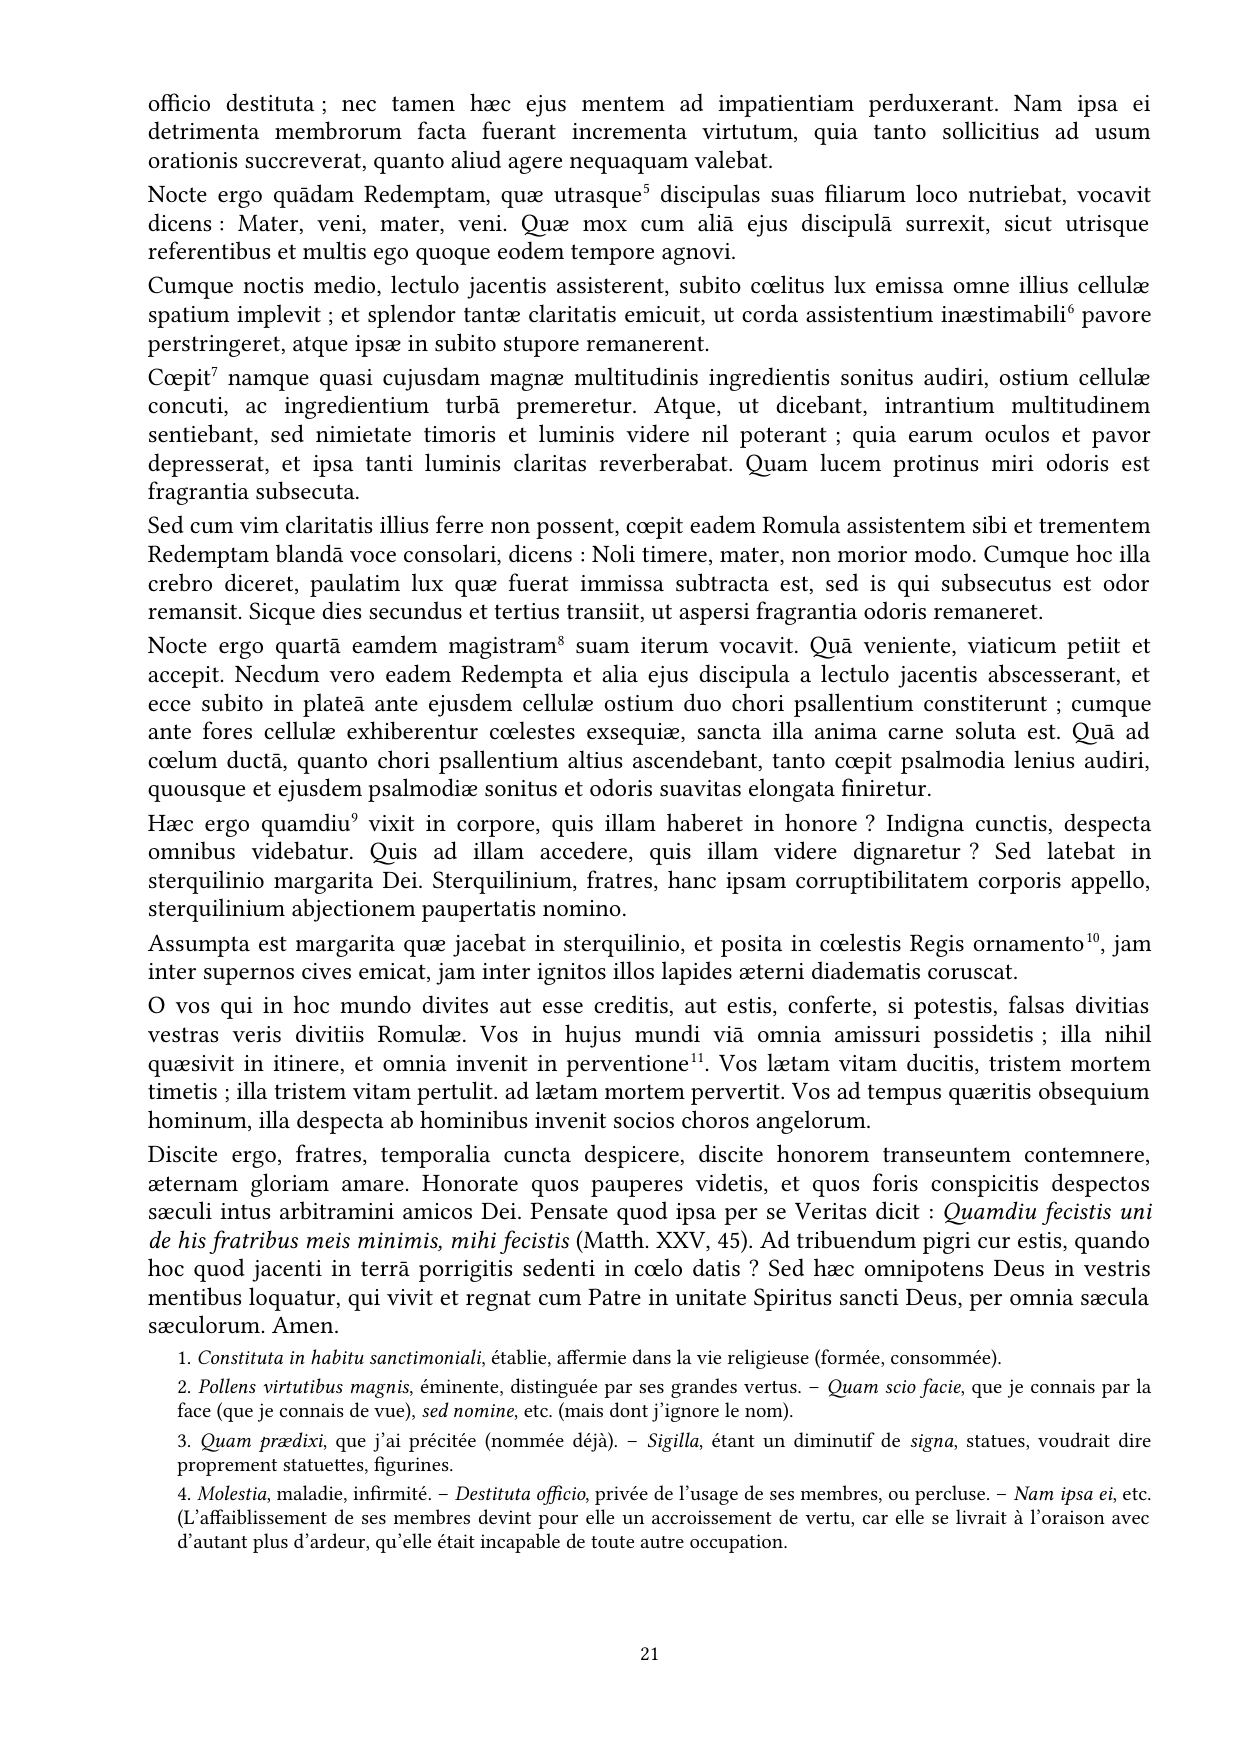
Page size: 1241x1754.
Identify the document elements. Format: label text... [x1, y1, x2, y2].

text 2. Pollens virtutibus magnis, éminente, distinguée par ses grandes vertus. – Quam scio facie, que je connais par la face (que je connais de vue), sed nomine, etc. (mais dont j’ignore le nom). [177, 1375, 1152, 1423]
text Cœpit7 namque quasi cujusdam magnæ multitudinis ingredientis sonitus audiri, ostium cellulæ concuti, ac ingredientium turbā premeretur. Atque, ut dicebant, intrantium multitudinem sentiebant, sed nimietate timoris et luminis videre nil poterant ; quia earum oculos et pavor depresserat, et ipsa tanti luminis claritas reverberabat. Quam lucem protinus miri odoris est fragrantia subsecuta. [148, 363, 1152, 506]
text Hæc ergo quamdiu9 vixit in corpore, quis illam haberet in honore ? Indigna cunctis, despecta omnibus videbatur. Quis ad illam accedere, quis illam videre dignaretur ? Sed latebat in sterquilinio margarita Dei. Sterquilinium, fratres, hanc ipsam corruptibilitatem corporis appello, sterquilinium abjectionem paupertatis nomino. [148, 808, 1152, 923]
text 4. Molestia, maladie, infirmité. – Destituta officio, privée de l’usage de ses membres, ou percluse. – Nam ipsa ei, etc. (L’affaiblissement de ses membres devint pour elle un accroissement de vertu, car elle se livrait à l’oraison avec d’autant plus d’ardeur, qu’elle était incapable de toute autre occupation. [177, 1482, 1152, 1553]
text Assumpta est margarita quæ jacebat in sterquilinio, et posita in cœlestis Regis ornamento10, jam inter supernos cives emicat, jam inter ignitos illos lapides æterni diadematis coruscat. [148, 928, 1152, 986]
text O vos qui in hoc mundo divites aut esse creditis, aut estis, conferte, si potestis, falsas divitias vestras veris divitiis Romulæ. Vos in hujus mundi viā omnia amissuri possidetis ; illa nihil quæsivit in itinere, et omnia invenit in perventione11. Vos lætam vitam ducitis, tristem mortem timetis ; illa tristem vitam pertulit. ad lætam mortem pervertit. Vos ad tempus quæritis obsequium hominum, illa despecta ab hominibus invenit socios choros angelorum. [148, 991, 1152, 1134]
text Cumque noctis medio, lectulo jacentis assisterent, subito cœlitus lux emissa omne illius cellulæ spatium implevit ; et splendor tantæ claritatis emicuit, ut corda assistentium inæstimabili6 pavore perstringeret, atque ipsæ in subito stupore remanerent. [148, 271, 1152, 357]
text Nocte ergo quādam Redemptam, quæ utrasque5 discipulas suas filiarum loco nutriebat, vocavit dicens : Mater, veni, mater, veni. Quæ mox cum aliā ejus discipulā surrexit, sicut utrisque referentibus et multis ego quoque eodem tempore agnovi. [148, 180, 1152, 266]
text Nocte ergo quartā eamdem magistram8 suam iterum vocavit. Quā veniente, viaticum petiit et accepit. Necdum vero eadem Redempta et alia ejus discipula a lectulo jacentis abscesserant, et ecce subito in plateā ante ejusdem cellulæ ostium duo chori psallentium constiterunt ; cumque ante fores cellulæ exhiberentur cœlestes exsequiæ, sancta illa anima carne soluta est. Quā ad cœlum ductā, quanto chori psallentium altius ascendebant, tanto cœpit psalmodia lenius audiri, quousque et ejusdem psalmodiæ sonitus et odoris suavitas elongata finiretur. [148, 631, 1152, 803]
text officio destituta ; nec tamen hæc ejus mentem ad impatientiam perduxerant. Nam ipsa ei detrimenta membrorum facta fuerant incrementa virtutum, quia tanto sollicitius ad usum orationis succreverat, quanto aliud agere nequaquam valebat. [148, 88, 1152, 174]
text Discite ergo, fratres, temporalia cuncta despicere, discite honorem transeuntem contemnere, æternam gloriam amare. Honorate quos pauperes videtis, et quos foris conspicitis despectos sæculi intus arbitramini amicos Dei. Pensate quod ipsa per se Veritas dicit : Quamdiu fecistis uni de his fratribus meis minimis, mihi fecistis (Matth. XXV, 45). Ad tribuendum pigri cur estis, quando hoc quod jacenti in terrā porrigitis sedenti in cœlo datis ? Sed hæc omnipotens Deus in vestris mentibus loquatur, qui vivit et regnat cum Patre in unitate Spiritus sancti Deus, per omnia sæcula sæculorum. Amen. [148, 1140, 1152, 1340]
text Sed cum vim claritatis illius ferre non possent, cœpit eadem Romula assistentem sibi et trementem Redemptam blandā voce consolari, dicens : Noli timere, mater, non morior modo. Cumque hoc illa crebro diceret, paulatim lux quæ fuerat immissa subtracta est, sed is qui subsecutus est odor remansit. Sicque dies secundus et tertius transiit, ut aspersi fragrantia odoris remaneret. [148, 511, 1152, 626]
text 1. Constituta in habitu sanctimoniali, établie, affermie dans la vie religieuse (formée, consommée). [177, 1346, 1152, 1369]
text 3. Quam prædixi, que j’ai précitée (nommée déjà). – Sigilla, étant un diminutif de signa, statues, voudrait dire proprement statuettes, figurines. [177, 1428, 1152, 1476]
